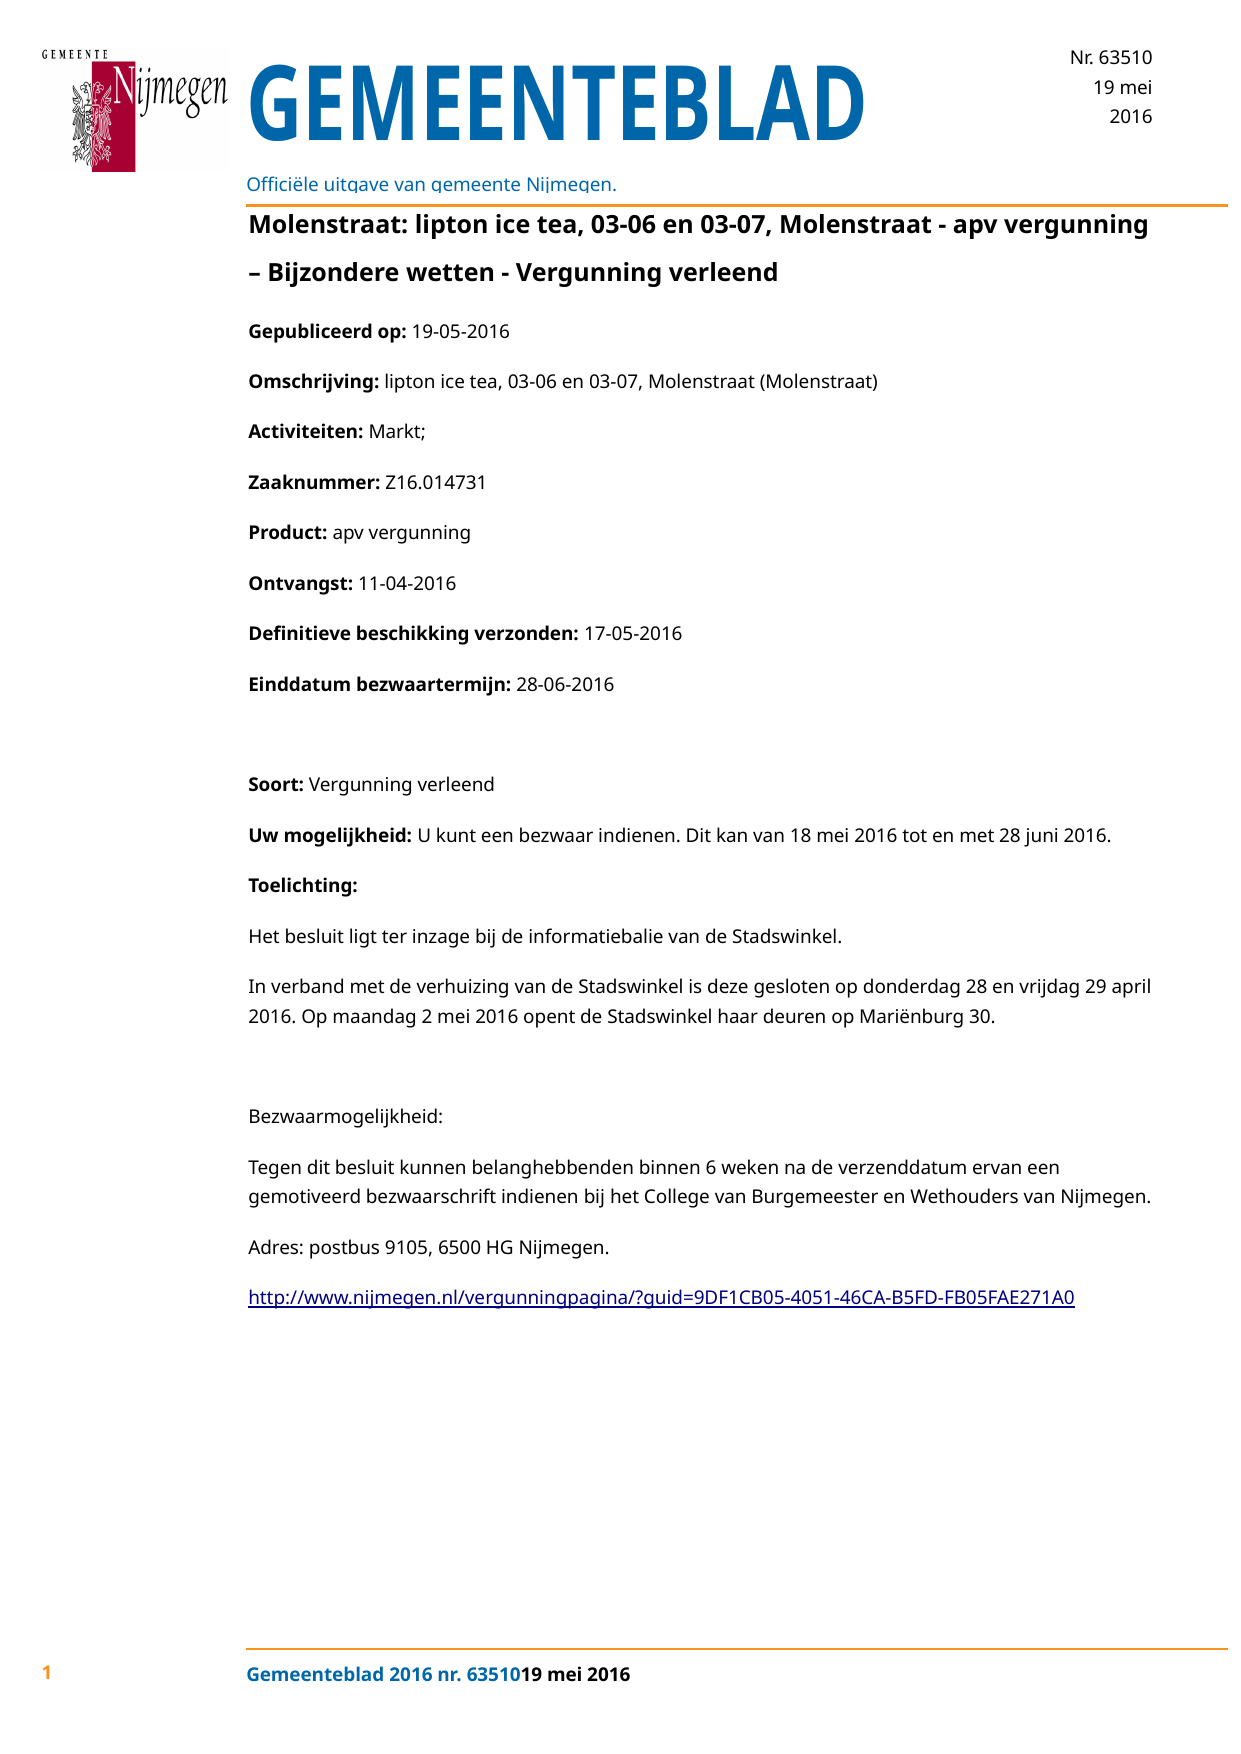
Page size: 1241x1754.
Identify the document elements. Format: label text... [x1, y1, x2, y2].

text Zaaknummer: Z16.014731 [248, 469, 1152, 495]
text Einddatum bezwaartermijn: 28-06-2016 [248, 671, 1152, 697]
text Definitieve beschikking verzonden: 17-05-2016 [248, 620, 1152, 646]
text Activiteiten: Markt; [248, 419, 1152, 444]
text Gepubliceerd op: 19-05-2016 [248, 318, 1152, 344]
text Toelichting: [248, 872, 1152, 898]
text Product: apv vergunning [248, 519, 1152, 545]
text Tegen dit besluit kunnen belanghebbenden binnen 6 weken na de verzenddatum ervan een gemotiveerd bezwaarschrift indienen bij het College van Burgemeester en Wethouders van Nijmegen. [248, 1154, 1152, 1209]
text Bezwaarmogelijkheid: [248, 1104, 1152, 1129]
text Molenstraat: lipton ice tea, 03-06 en 03-07, Molenstraat - apv vergunning – Bijzondere wetten - Vergunning verleend [248, 207, 1152, 288]
text Uw mogelijkheid: U kunt een bezwaar indienen. Dit kan van 18 mei 2016 tot en met 28 juni 2016. [248, 822, 1152, 848]
text Het besluit ligt ter inzage bij de informatiebalie van de Stadswinkel. [248, 923, 1152, 949]
text Omschrijving: lipton ice tea, 03-06 en 03-07, Molenstraat (Molenstraat) [248, 368, 1152, 394]
text Soort: Vergunning verleend [248, 772, 1152, 797]
text In verband met de verhuizing van de Stadswinkel is deze gesloten op donderdag 28 en vrijdag 29 april 2016. Op maandag 2 mei 2016 opent de Stadswinkel haar deuren op Mariënburg 30. [248, 973, 1152, 1029]
text http://www.nijmegen.nl/vergunningpagina/?guid=9DF1CB05-4051-46CA-B5FD-FB05FAE271A0 [248, 1284, 1152, 1310]
text Adres: postbus 9105, 6500 HG Nijmegen. [248, 1234, 1152, 1260]
picture [41, 47, 231, 172]
text Ontvangst: 11-04-2016 [248, 570, 1152, 596]
